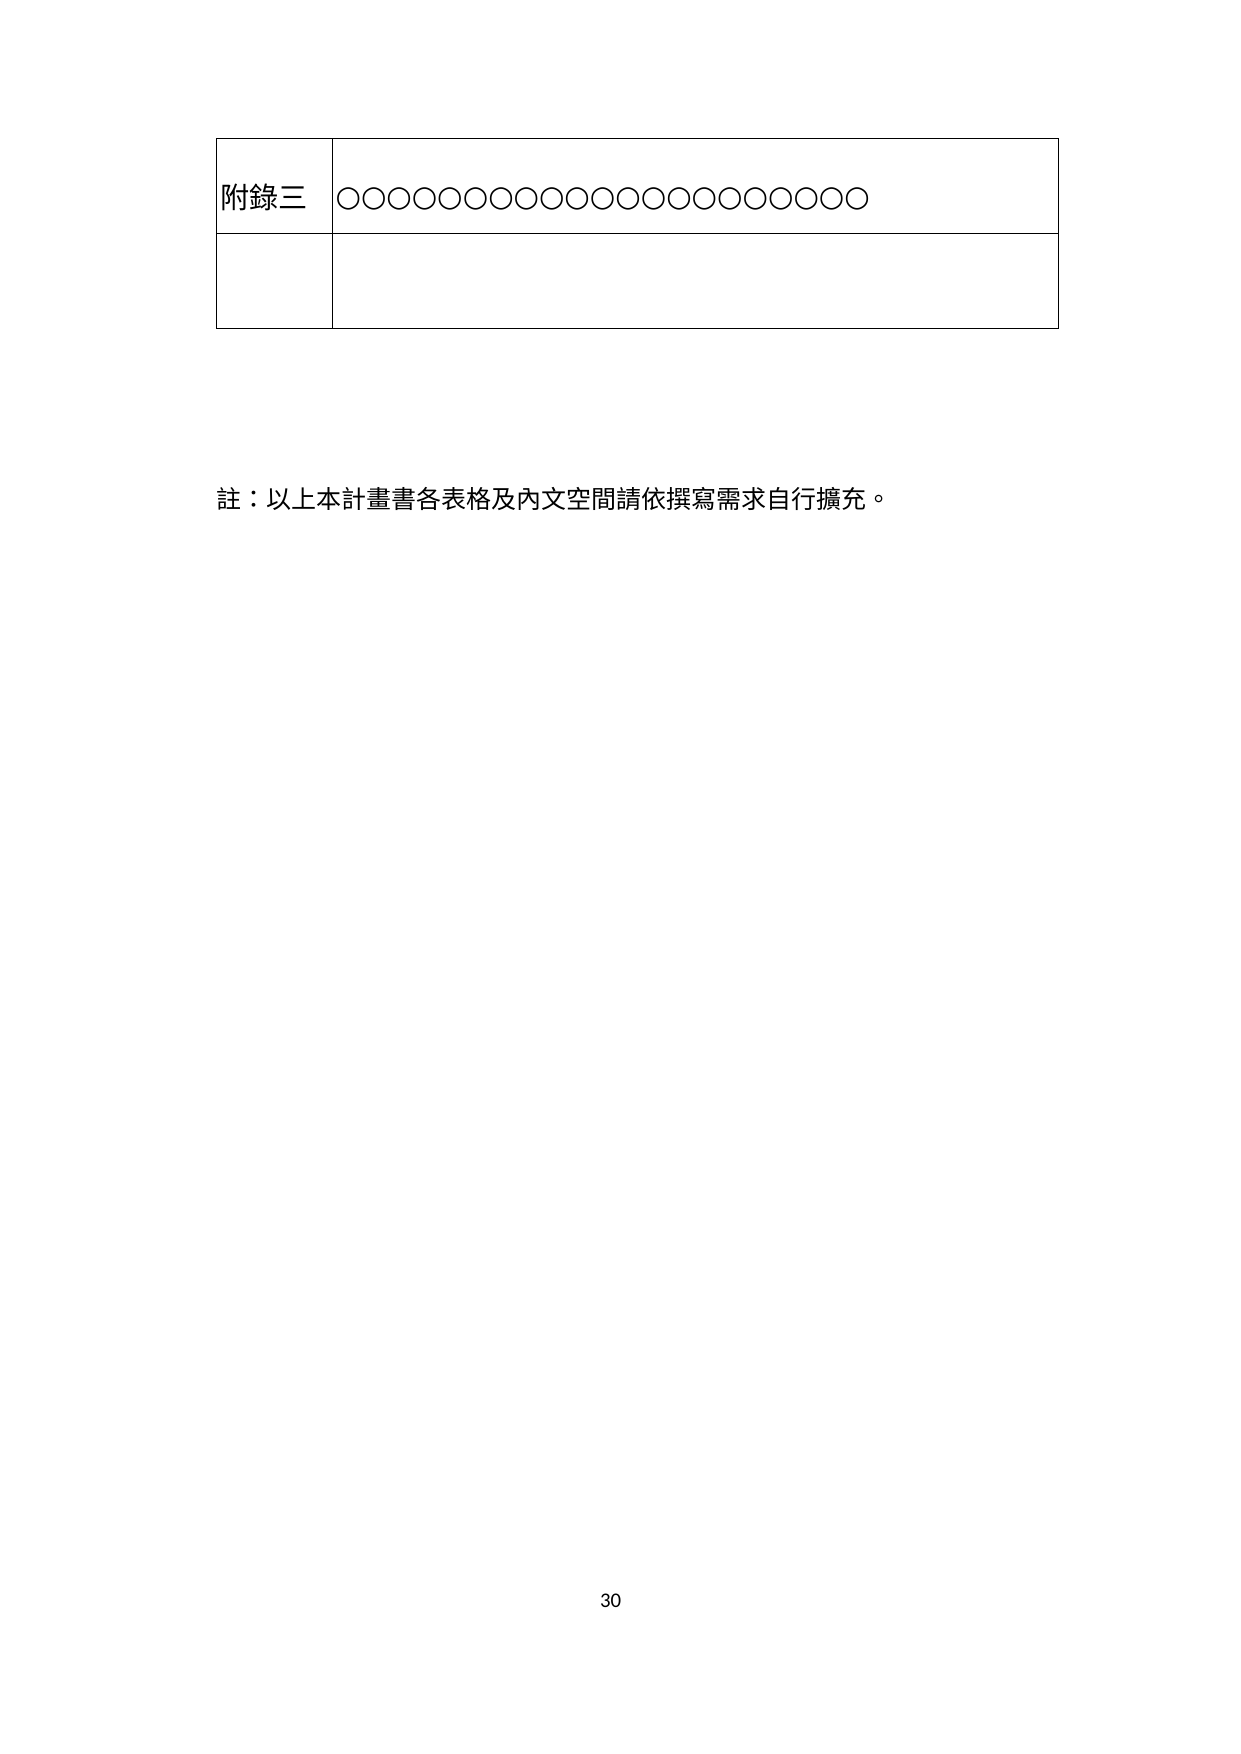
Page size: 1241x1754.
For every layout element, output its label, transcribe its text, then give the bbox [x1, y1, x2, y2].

text 註：以上本計畫書各表格及內文空間請依撰寫需求自行擴充。 [217, 479, 1034, 516]
table_cell [333, 234, 1058, 328]
table_cell [217, 234, 332, 328]
table_cell 附錄三 [217, 139, 332, 233]
table_cell ○○○○○○○○○○○○○○○○○○○○○ [333, 139, 1058, 233]
